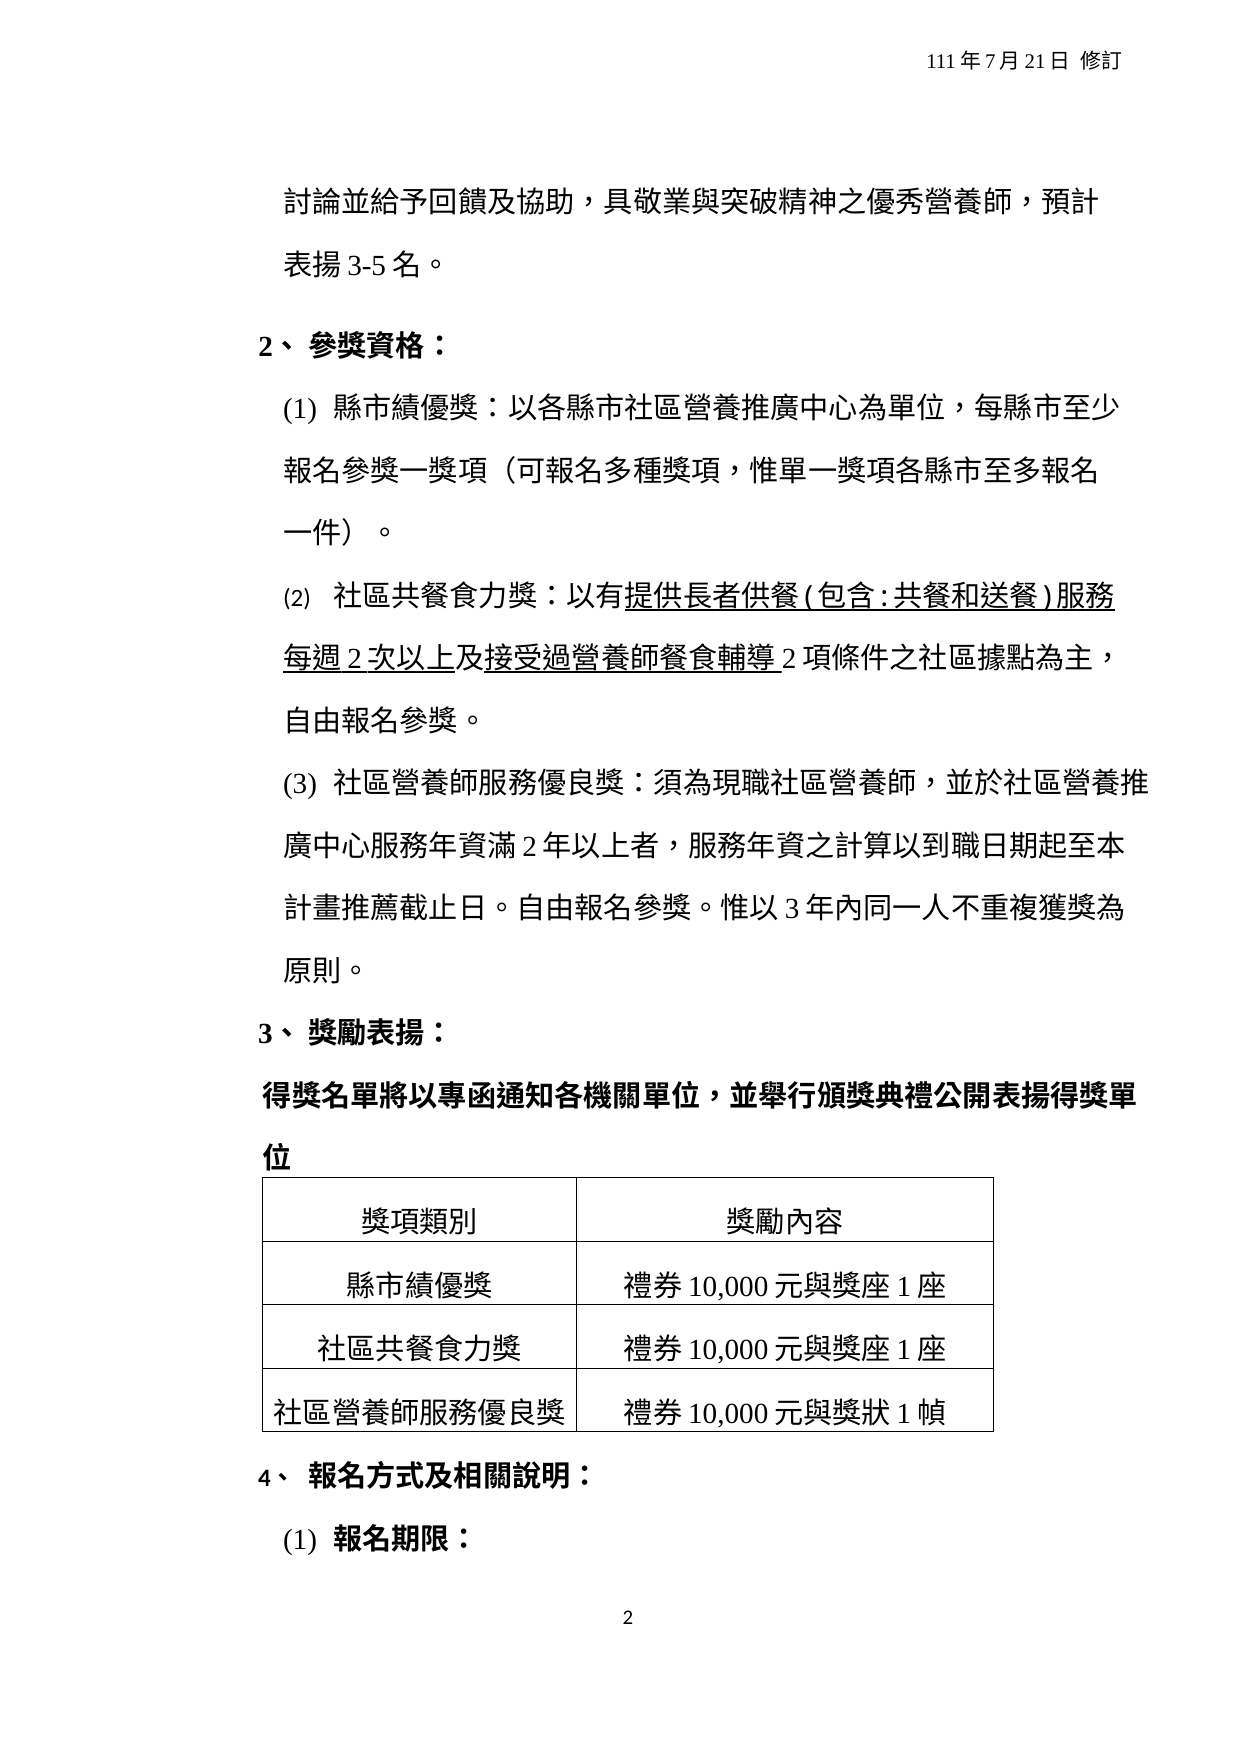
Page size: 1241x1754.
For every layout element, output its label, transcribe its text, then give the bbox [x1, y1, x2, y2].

table_cell 禮券10,000元與獎狀1幀 [577, 1369, 993, 1431]
list 社區共餐食力獎：以有提供長者供餐(包含:共餐和送餐)服務每週2次以上及接受過營養師餐食輔導2項條件之社區據點為主，自由報名參獎。 [283, 552, 1122, 739]
list 獎勵表揚： [258, 989, 1122, 1052]
table_cell 社區營養師服務優良獎 [263, 1369, 576, 1431]
text 得獎名單將以專函通知各機關單位，並舉行頒獎典禮公開表揚得獎單位 [263, 1052, 1166, 1177]
list 討論並給予回饋及協助，具敬業與突破精神之優秀營養師，預計表揚3-5名。 [283, 158, 1122, 283]
table_cell 社區共餐食力獎 [263, 1305, 576, 1368]
table_header 獎勵內容 [577, 1178, 993, 1241]
list 報名方式及相關說明： [258, 1432, 1122, 1495]
list 參獎資格： [258, 302, 1122, 364]
list 縣市績優獎：以各縣市社區營養推廣中心為單位，每縣市至少報名參獎一獎項（可報名多種獎項，惟單一獎項各縣市至多報名一件）。 [283, 364, 1122, 552]
list 報名期限： [283, 1495, 1122, 1557]
table_cell 縣市績優獎 [263, 1242, 576, 1304]
list 社區營養師服務優良獎：須為現職社區營養師，並於社區營養推廣中心服務年資滿2年以上者，服務年資之計算以到職日期起至本計畫推薦截止日。自由報名參獎。惟以3年內同一人不重複獲獎為原則。 [283, 739, 1152, 989]
table_cell 禮券10,000元與獎座1座 [577, 1305, 993, 1368]
table_header 獎項類別 [263, 1178, 576, 1241]
table_cell 禮券10,000元與獎座1座 [577, 1242, 993, 1304]
